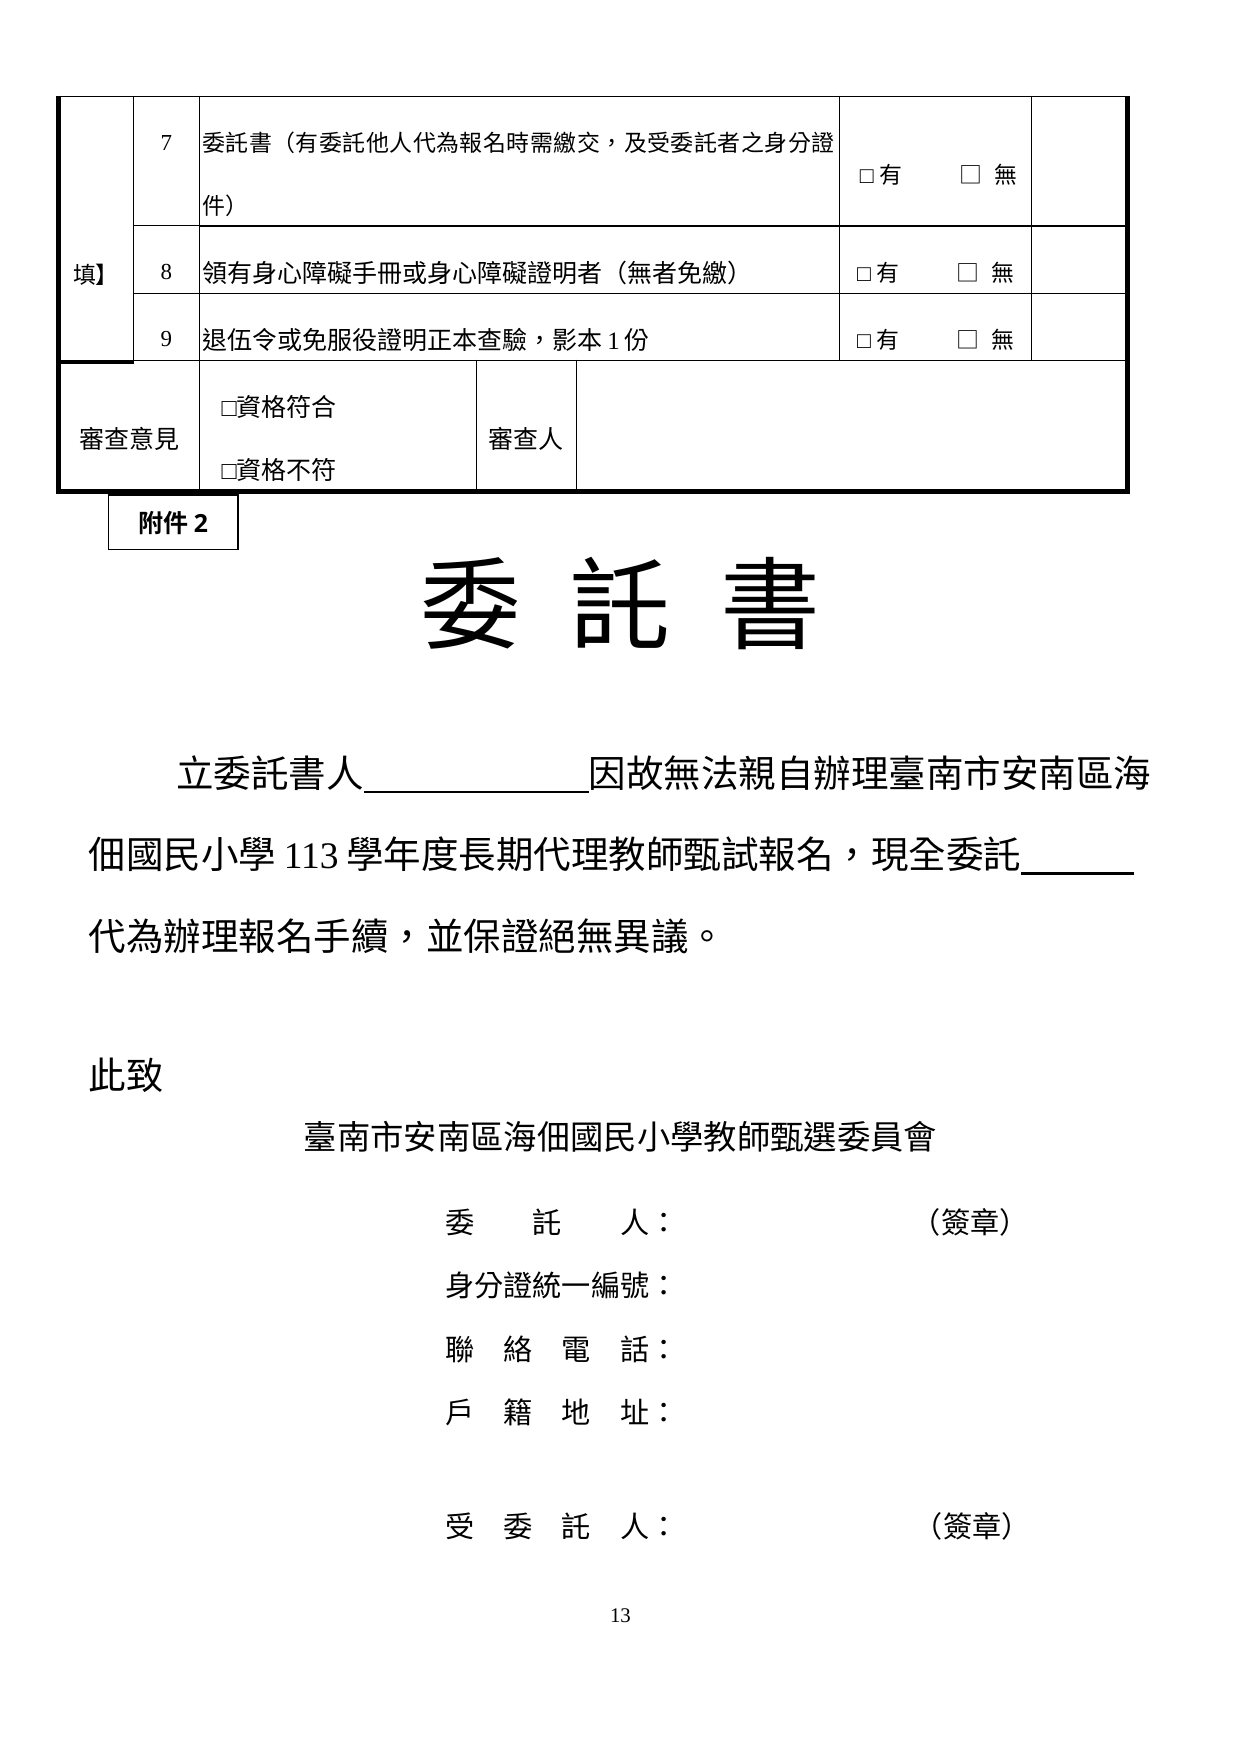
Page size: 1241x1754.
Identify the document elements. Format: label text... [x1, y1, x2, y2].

text 戶 籍 地 址： [439, 1389, 1152, 1432]
table_cell [1130, 360, 1182, 489]
table_cell □ 有 □ 無 [840, 97, 1031, 225]
text 此致 [89, 1031, 1152, 1094]
table_cell [1130, 225, 1182, 292]
table_cell [577, 361, 1125, 489]
table_cell 8 [134, 226, 199, 292]
text 委 託 書 [89, 494, 1152, 681]
table_cell 退伍令或免服役證明正本查驗，影本1份 [200, 294, 839, 359]
text 委 託 人： （簽章） [439, 1199, 1152, 1242]
table_cell 審查意見 [61, 361, 199, 489]
table_cell [1130, 293, 1182, 359]
table_cell [1032, 294, 1125, 359]
table_cell □ 有 □ 無 [840, 294, 1031, 359]
table_cell [1032, 97, 1125, 225]
text 臺南市安南區海佃國民小學教師甄選委員會 [89, 1094, 1152, 1156]
table_cell □ 有 □ 無 [840, 227, 1031, 292]
text 聯 絡 電 話： [439, 1326, 1152, 1368]
table_cell 審查人 [477, 361, 576, 489]
table_cell □資格符合 □資格不符 [200, 361, 476, 489]
text 立委託書人 因故無法親自辦理臺南市安南區海佃國民小學113學年度長期代理教師甄試報名，現全委託 代為辦理報名手續，並保證絕無異議。 [89, 744, 1152, 961]
table_cell 委託書（有委託他人代為報名時需繳交，及受委託者之身分證件） [200, 97, 839, 225]
table_cell [1130, 96, 1182, 225]
text 附件2 [124, 503, 222, 539]
table_cell 填】 [61, 97, 133, 359]
table_cell [1032, 227, 1125, 292]
table_cell 9 [134, 294, 199, 359]
text 身分證統一編號： [439, 1263, 1152, 1305]
table_cell 領有身心障礙手冊或身心障礙證明者（無者免繳） [200, 227, 839, 292]
text 受 委 託 人： （簽章） [439, 1503, 1152, 1546]
table_cell 7 [134, 97, 199, 225]
